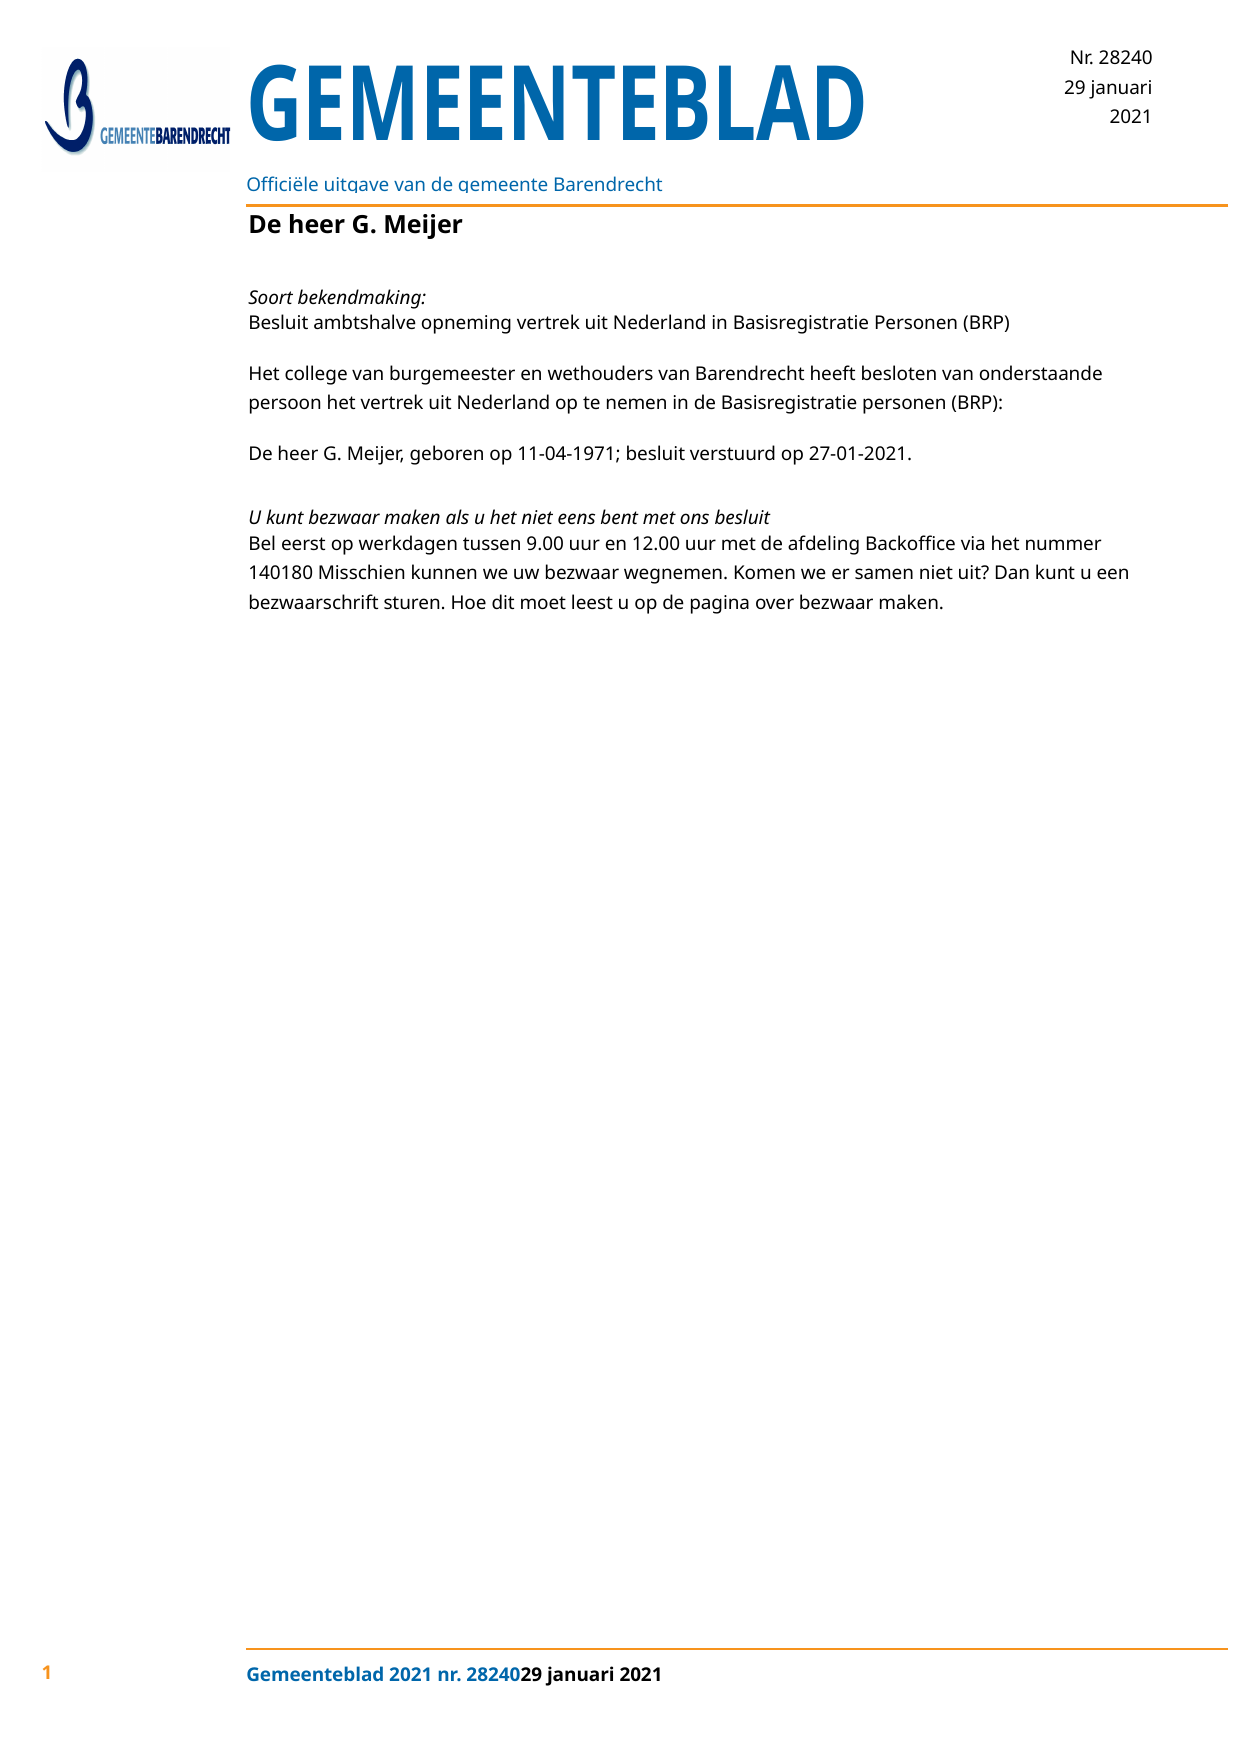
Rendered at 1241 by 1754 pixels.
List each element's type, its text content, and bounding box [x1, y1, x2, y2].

text Het college van burgemeester en wethouders van Barendrecht heeft besloten van onderstaande persoon het vertrek uit Nederland op te nemen in de Basisregistratie personen (BRP): [248, 360, 1152, 415]
text Soort bekendmaking: [248, 284, 1152, 309]
picture [41, 47, 231, 172]
text Bel eerst op werkdagen tussen 9.00 uur en 12.00 uur met de afdeling Backoffice via het nummer 140180 Misschien kunnen we uw bezwaar wegnemen. Komen we er samen niet uit? Dan kunt u een bezwaarschrift sturen. Hoe dit moet leest u op de pagina over bezwaar maken. [248, 530, 1152, 614]
text De heer G. Meijer, geboren op 11-04-1971; besluit verstuurd op 27-01-2021. [248, 440, 1152, 466]
text Besluit ambtshalve opneming vertrek uit Nederland in Basisregistratie Personen (BRP) [248, 309, 1152, 335]
text De heer G. Meijer [248, 207, 1152, 241]
text U kunt bezwaar maken als u het niet eens bent met ons besluit [248, 504, 1152, 530]
